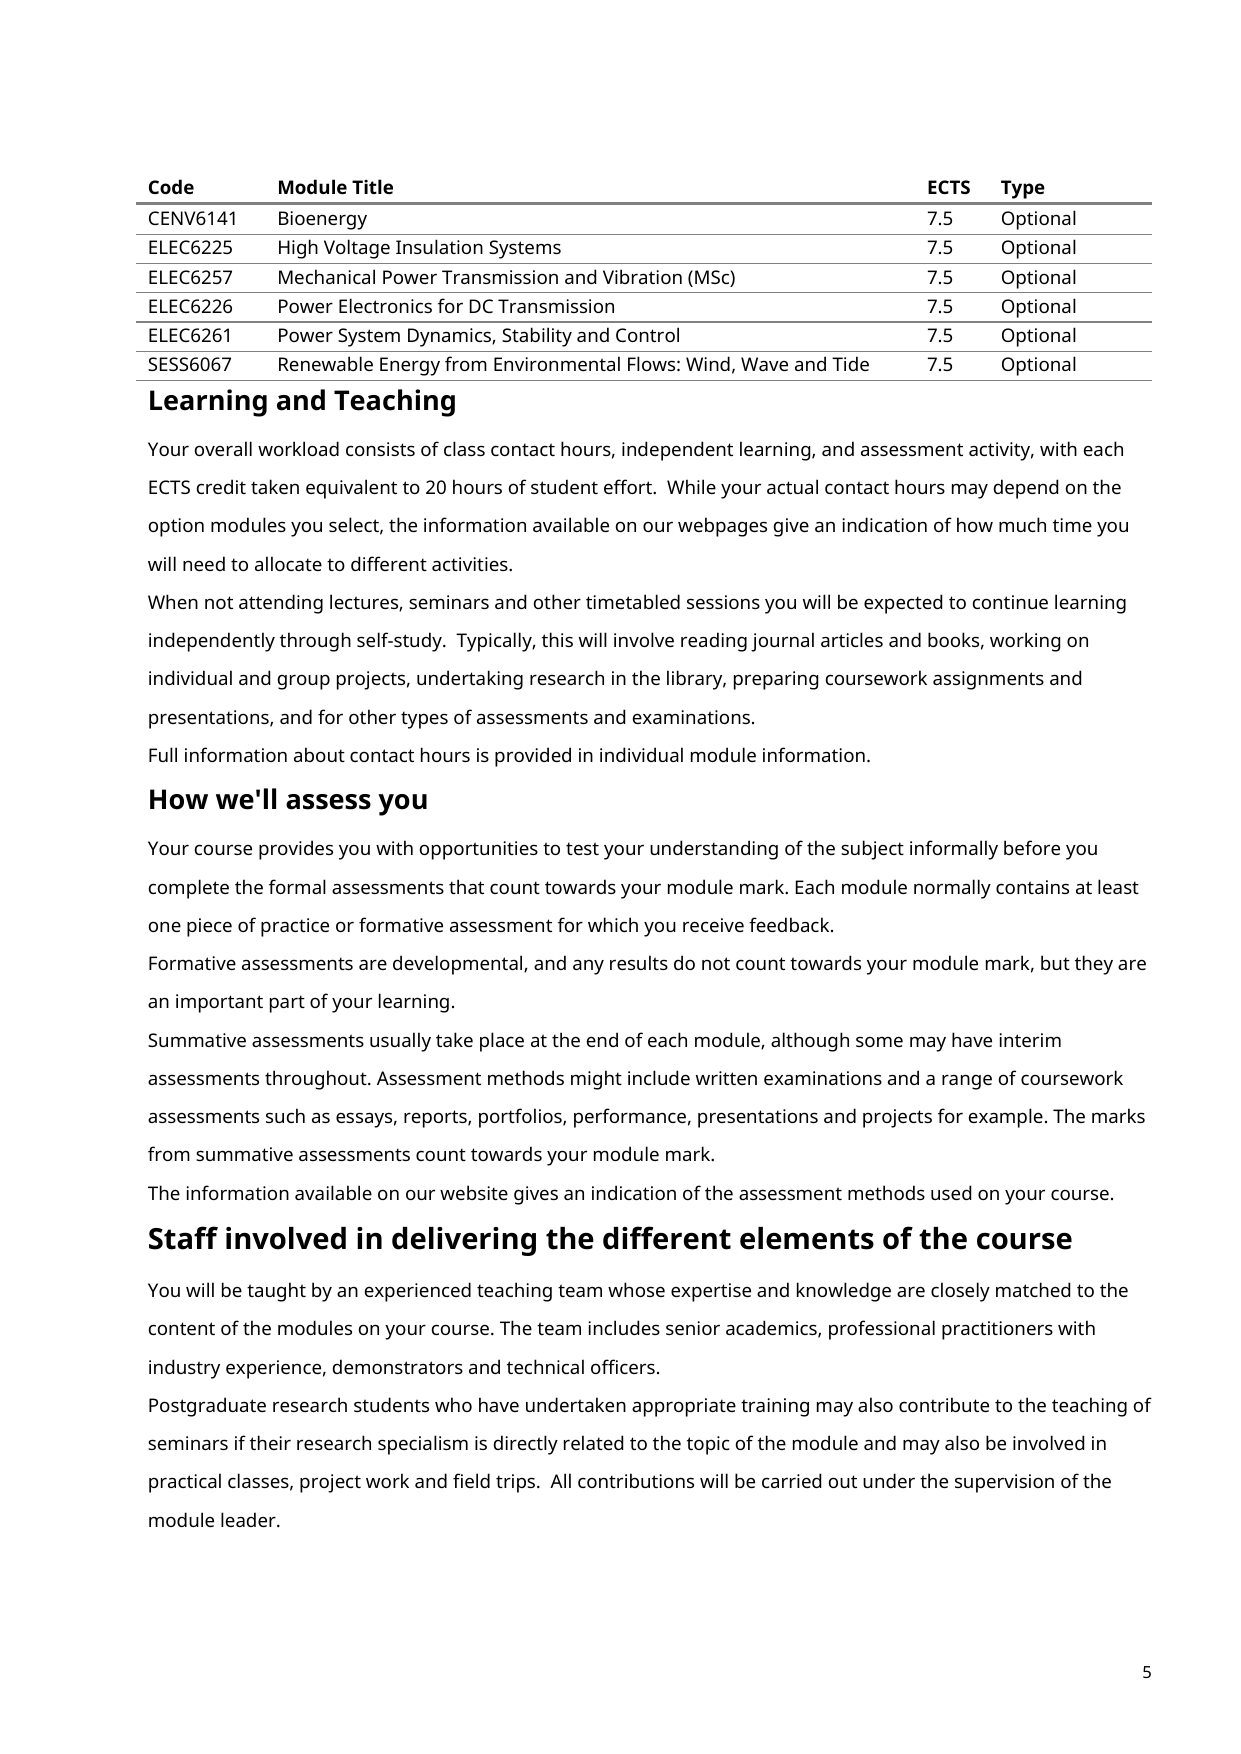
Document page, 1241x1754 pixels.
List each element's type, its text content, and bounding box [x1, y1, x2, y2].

text Formative assessments are developmental, and any results do not count towards your module mark, but they are an important part of your learning. [148, 950, 1152, 1014]
text Postgraduate research students who have undertaken appropriate training may also contribute to the teaching of seminars if their research specialism is directly related to the topic of the module and may also be involved in practical classes, project work and field trips. All contributions will be carried out under the supervision of the module leader. [148, 1392, 1152, 1532]
table_cell Power System Dynamics, Stability and Control [266, 323, 916, 351]
table_cell [136, 137, 1152, 174]
table_cell Optional [989, 323, 1152, 351]
table_cell 7.5 [916, 323, 989, 351]
table_cell Optional [989, 235, 1152, 263]
table_cell Module Title [266, 174, 916, 202]
table_cell ELEC6261 [136, 323, 266, 351]
table_cell 7.5 [916, 205, 989, 234]
table_cell Mechanical Power Transmission and Vibration (MSc) [266, 264, 916, 292]
table_cell ECTS [916, 174, 989, 202]
table_cell 7.5 [916, 352, 989, 380]
table_cell Optional [989, 264, 1152, 292]
table_cell ELEC6257 [136, 264, 266, 292]
table_cell ELEC6225 [136, 235, 266, 263]
text Full information about contact hours is provided in individual module information. [148, 742, 1152, 768]
table_cell High Voltage Insulation Systems [266, 235, 916, 263]
table_cell Bioenergy [266, 205, 916, 234]
table_cell SESS6067 [136, 352, 266, 380]
table_cell 7.5 [916, 293, 989, 321]
subtitle Staff involved in delivering the different elements of the course [148, 1218, 1152, 1258]
table_cell Renewable Energy from Environmental Flows: Wind, Wave and Tide [266, 352, 916, 380]
subtitle Learning and Teaching [148, 381, 1152, 418]
table_cell Optional [989, 352, 1152, 380]
text The information available on our website gives an indication of the assessment methods used on your course. [148, 1180, 1152, 1205]
text Summative assessments usually take place at the end of each module, although some may have interim assessments throughout. Assessment methods might include written examinations and a range of coursework assessments such as essays, reports, portfolios, performance, presentations and projects for example. The marks from summative assessments count towards your module mark. [148, 1027, 1152, 1167]
table_cell Power Electronics for DC Transmission [266, 293, 916, 321]
text When not attending lectures, seminars and other timetabled sessions you will be expected to continue learning independently through self-study. Typically, this will involve reading journal articles and books, working on individual and group projects, undertaking research in the library, preparing coursework assignments and presentations, and for other types of assessments and examinations. [148, 589, 1152, 729]
text Your overall workload consists of class contact hours, independent learning, and assessment activity, with each ECTS credit taken equivalent to 20 hours of student effort. While your actual contact hours may depend on the option modules you select, the information available on our webpages give an indication of how much time you will need to allocate to different activities. [148, 436, 1152, 577]
table_cell 7.5 [916, 264, 989, 292]
subtitle How we'll assess you [148, 780, 1152, 817]
table_cell Optional [989, 205, 1152, 234]
table_cell 7.5 [916, 235, 989, 263]
table_cell CENV6141 [136, 205, 266, 234]
text You will be taught by an experienced teaching team whose expertise and knowledge are closely matched to the content of the modules on your course. The team includes senior academics, professional practitioners with industry experience, demonstrators and technical officers. [148, 1277, 1152, 1379]
text Your course provides you with opportunities to test your understanding of the subject informally before you complete the formal assessments that count towards your module mark. Each module normally contains at least one piece of practice or formative assessment for which you receive feedback. [148, 836, 1152, 938]
table_cell ELEC6226 [136, 293, 266, 321]
table_cell Optional [989, 293, 1152, 321]
table_cell Type [989, 174, 1152, 202]
table_cell Code [136, 174, 266, 202]
